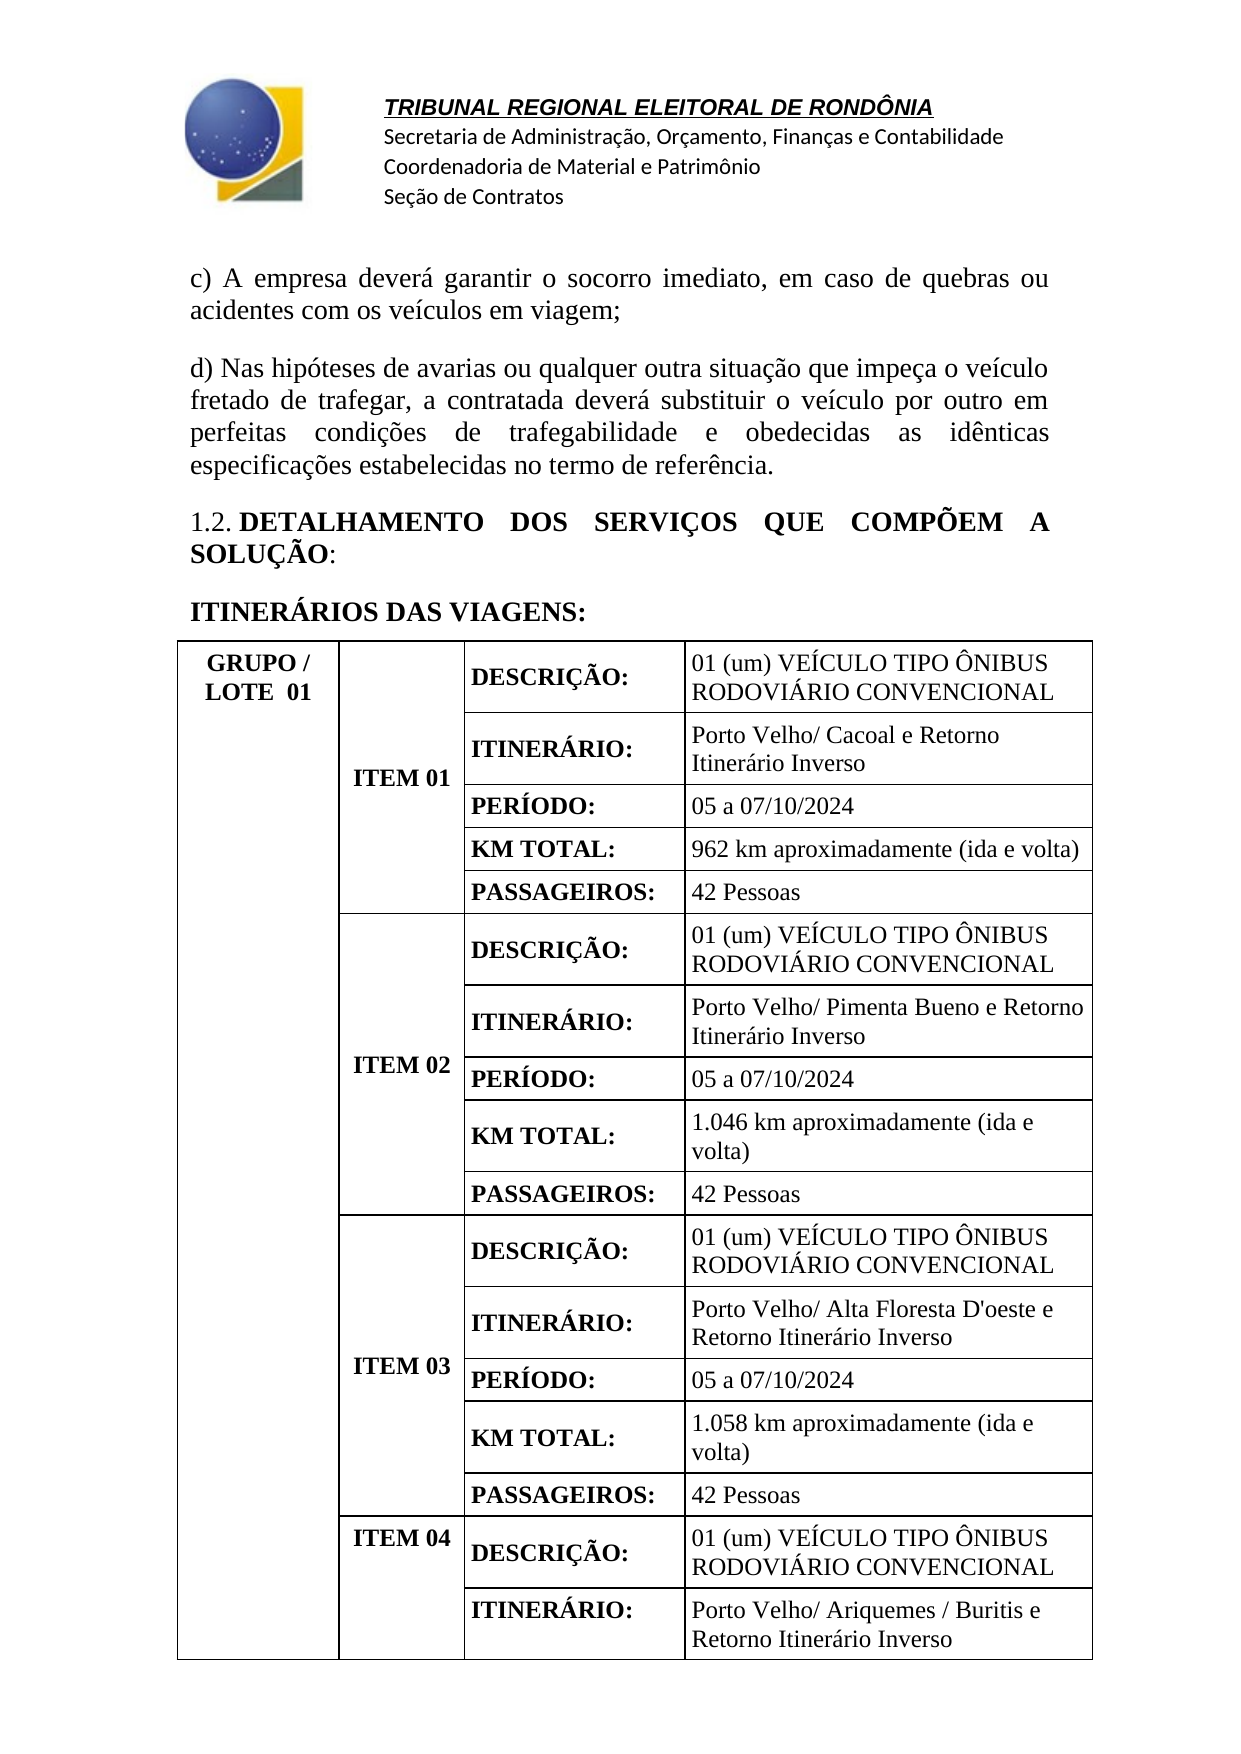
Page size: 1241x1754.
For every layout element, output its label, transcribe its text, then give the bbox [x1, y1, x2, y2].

table_cell 05 a 07/10/2024 [686, 1359, 1092, 1400]
text d) Nas hipóteses de avarias ou qualquer outra situação que impeça o veículo fretado de trafegar, a contratada deverá substituir o veículo por outro em perfeitas condições de trafegabilidade e obedecidas as idênticas especificações estabelecidas no termo de referência. [190, 351, 1051, 480]
table_cell PERÍODO: [465, 785, 684, 826]
table_header ITEM 01 [340, 642, 464, 912]
table_header DESCRIÇÃO: [465, 642, 684, 712]
table_cell 01 (um) VEÍCULO TIPO ÔNIBUS RODOVIÁRIO CONVENCIONAL [686, 1216, 1092, 1286]
table_cell 01 (um) VEÍCULO TIPO ÔNIBUS RODOVIÁRIO CONVENCIONAL [686, 914, 1092, 984]
table_header GRUPO / LOTE 01 [178, 642, 338, 1659]
table_cell ITEM 02 [340, 914, 464, 1214]
table_cell 05 a 07/10/2024 [686, 1058, 1092, 1099]
table_cell ITINERÁRIO: [465, 1287, 684, 1357]
table_cell ITINERÁRIO: [465, 986, 684, 1056]
table_cell 05 a 07/10/2024 [686, 785, 1092, 826]
table_cell DESCRIÇÃO: [465, 914, 684, 984]
table_cell 1.058 km aproximadamente (ida e volta) [686, 1402, 1092, 1472]
table_cell 42 Pessoas [686, 1172, 1092, 1214]
text 1.2. DETALHAMENTO DOS SERVIÇOS QUE COMPÕEM A SOLUÇÃO: [190, 505, 1051, 570]
table_cell 01 (um) VEÍCULO TIPO ÔNIBUS RODOVIÁRIO CONVENCIONAL [686, 1517, 1092, 1587]
table_cell Porto Velho/ Cacoal e Retorno Itinerário Inverso [686, 713, 1092, 783]
table_cell 1.046 km aproximadamente (ida e volta) [686, 1101, 1092, 1171]
text ITINERÁRIOS DAS VIAGENS: [190, 595, 1051, 627]
table_cell KM TOTAL: [465, 1402, 684, 1472]
table_cell PASSAGEIROS: [465, 1474, 684, 1515]
table_cell PASSAGEIROS: [465, 1172, 684, 1214]
table_cell ITINERÁRIO: [465, 1589, 684, 1659]
table_cell 42 Pessoas [686, 871, 1092, 912]
table_cell DESCRIÇÃO: [465, 1216, 684, 1286]
table_cell Porto Velho/ Pimenta Bueno e Retorno Itinerário Inverso [686, 986, 1092, 1056]
table_cell ITINERÁRIO: [465, 713, 684, 783]
table_cell DESCRIÇÃO: [465, 1517, 684, 1587]
table_cell PASSAGEIROS: [465, 871, 684, 912]
table_header 01 (um) VEÍCULO TIPO ÔNIBUS RODOVIÁRIO CONVENCIONAL [686, 642, 1092, 712]
table_cell 962 km aproximadamente (ida e volta) [686, 828, 1092, 869]
table_cell KM TOTAL: [465, 828, 684, 869]
table_cell PERÍODO: [465, 1359, 684, 1400]
table_cell ITEM 04 [340, 1517, 464, 1659]
table_cell KM TOTAL: [465, 1101, 684, 1171]
table_cell PERÍODO: [465, 1058, 684, 1099]
table_cell ITEM 03 [340, 1216, 464, 1515]
table_cell Porto Velho/ Ariquemes / Buritis e Retorno Itinerário Inverso [686, 1589, 1092, 1659]
table_cell Porto Velho/ Alta Floresta D'oeste e Retorno Itinerário Inverso [686, 1287, 1092, 1357]
text c) A empresa deverá garantir o socorro imediato, em caso de quebras ou acidentes com os veículos em viagem; [190, 261, 1051, 326]
table_cell 42 Pessoas [686, 1474, 1092, 1515]
